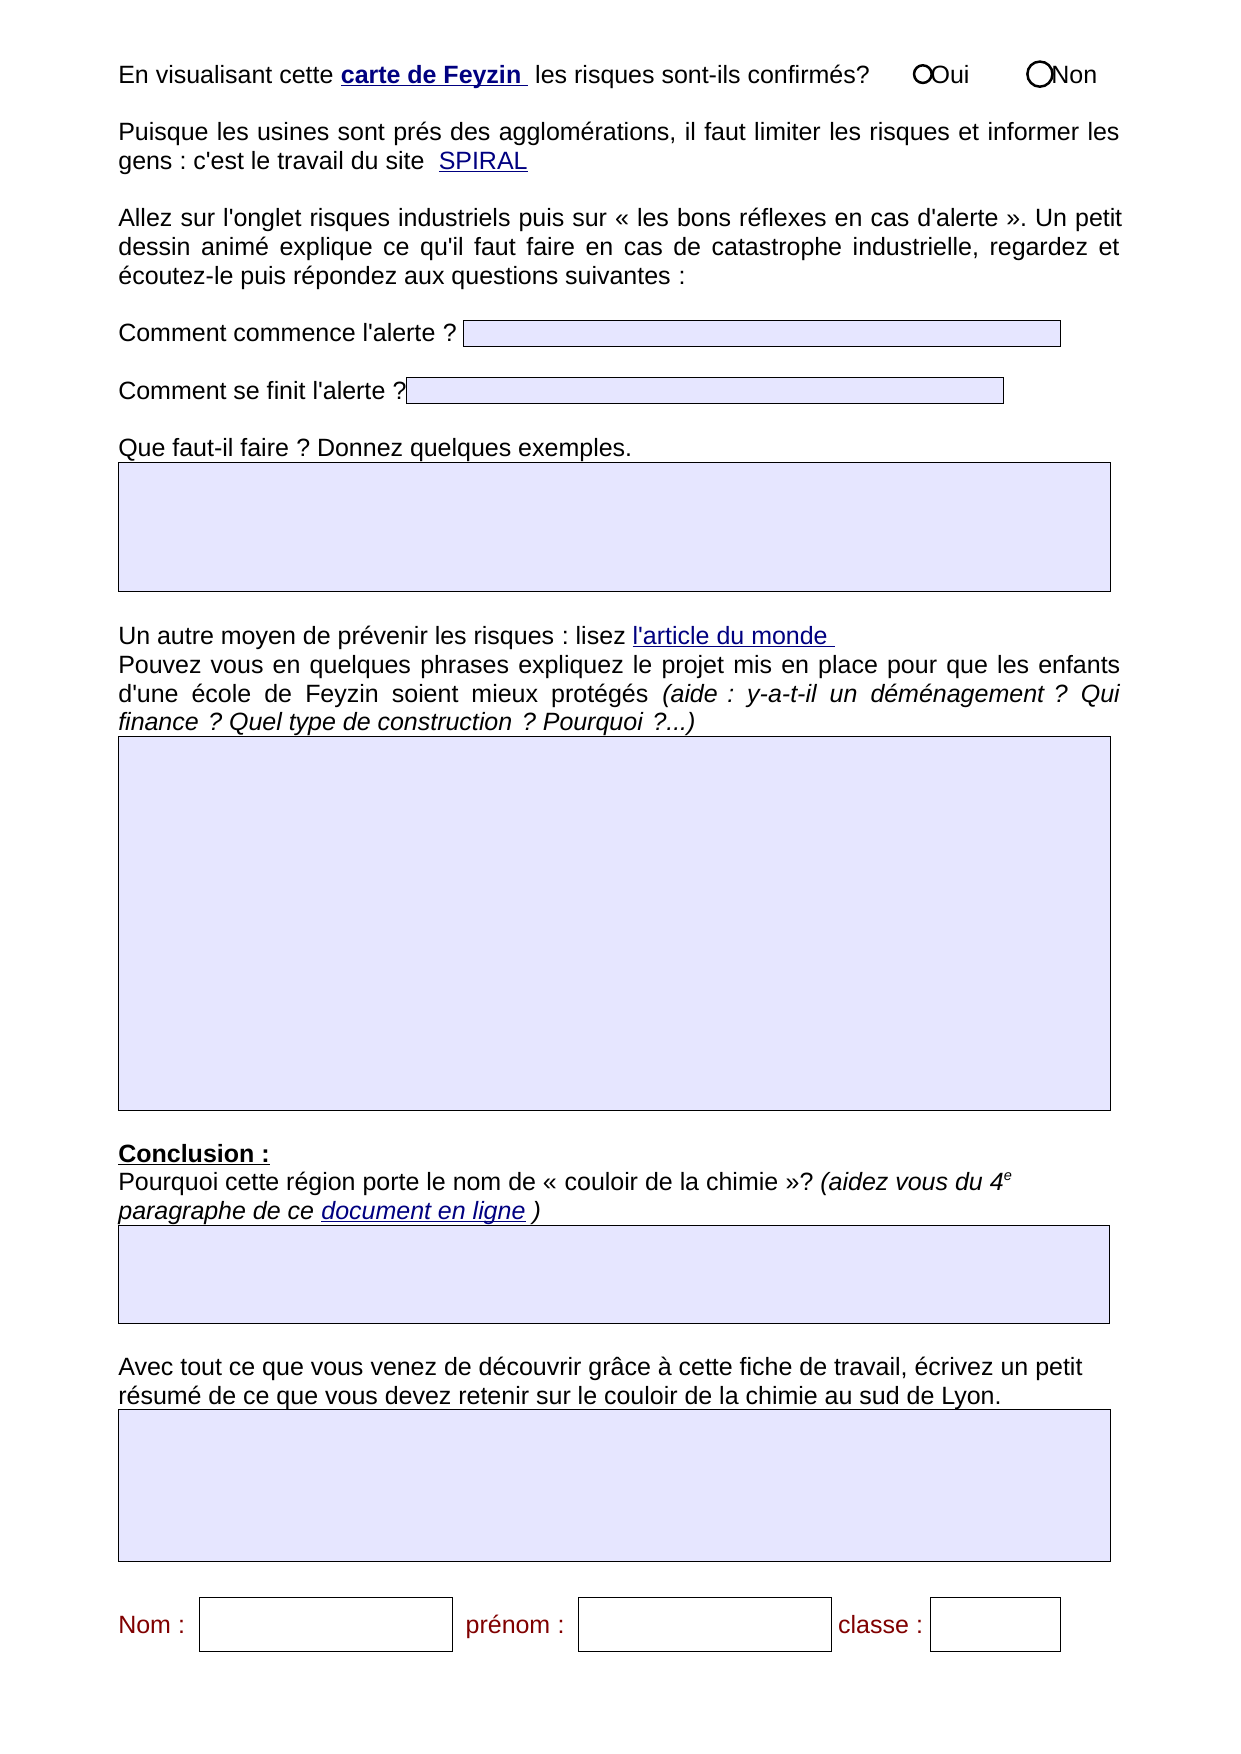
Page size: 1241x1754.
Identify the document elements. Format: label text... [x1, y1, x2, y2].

text Allez sur l'onglet risques industriels puis sur « les bons réflexes en cas d'alerte ». Un petit dessin animé explique ce qu'il faut faire en cas de catastrophe industrielle, regardez et écoutez-le puis répondez aux questions suivantes : [118, 203, 1122, 290]
text Que faut-il faire ? Donnez quelques exemples. [118, 433, 1122, 462]
text Comment se finit l'alerte ? [118, 376, 1122, 405]
text Non [1051, 60, 1122, 88]
text Comment commence l'alerte ? [118, 318, 1122, 347]
text Pourquoi cette région porte le nom de « couloir de la chimie »? (aidez vous du 4e paragraphe de ce document en ligne ) [118, 1167, 1122, 1225]
text Conclusion : [118, 1138, 1122, 1167]
text [1061, 1597, 1122, 1651]
text classe : [832, 1597, 930, 1651]
text Un autre moyen de prévenir les risques : lisez l'article du monde [118, 621, 1122, 650]
text prénom : [453, 1597, 578, 1651]
text Avec tout ce que vous venez de découvrir grâce à cette fiche de travail, écrivez un petit résumé de ce que vous devez retenir sur le couloir de la chimie au sud de Lyon. [118, 1352, 1122, 1409]
text Puisque les usines sont prés des agglomérations, il faut limiter les risques et informer les gens : c'est le travail du site SPIRAL [118, 117, 1122, 175]
text En visualisant cette carte de Feyzin les risques sont-ils confirmés? [118, 60, 912, 88]
text Nom : [118, 1597, 199, 1651]
text Oui [930, 60, 1025, 88]
text Pouvez vous en quelques phrases expliquez le projet mis en place pour que les enfants d'une école de Feyzin soient mieux protégés (aide : y-a-t-il un déménagement ? Qui finance ? Quel type de construction ? Pourquoi ?...) [118, 650, 1122, 736]
